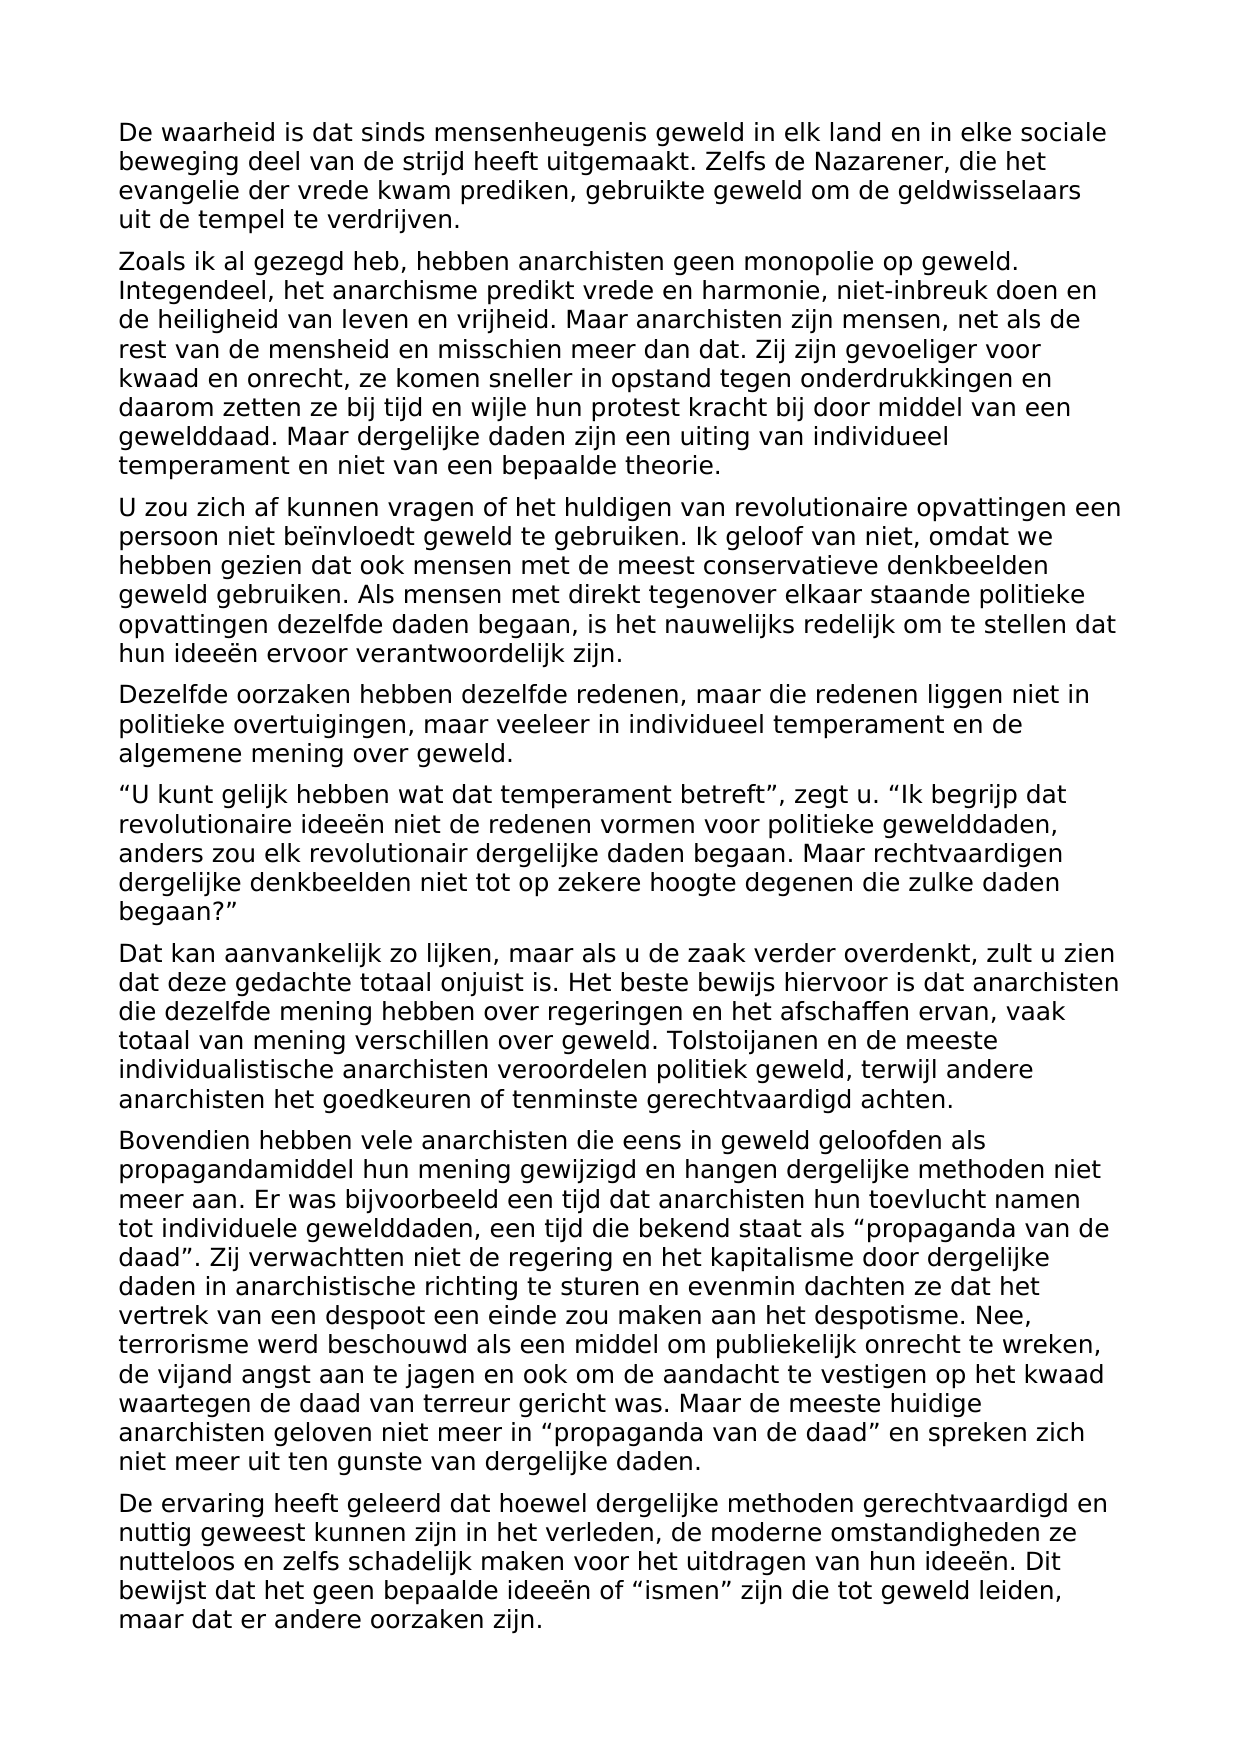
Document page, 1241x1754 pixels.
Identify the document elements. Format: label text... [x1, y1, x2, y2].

text “U kunt gelijk hebben wat dat temperament betreft”, zegt u. “Ik begrijp dat revolutionaire ideeën niet de redenen vormen voor politieke gewelddaden, anders zou elk revolutionair dergelijke daden begaan. Maar rechtvaardigen dergelijke denkbeelden niet tot op zekere hoogte degenen die zulke daden begaan?” [118, 781, 1122, 926]
text De ervaring heeft geleerd dat hoewel dergelijke methoden gerechtvaardigd en nuttig geweest kunnen zijn in het verleden, de moderne omstandigheden ze nutteloos en zelfs schadelijk maken voor het uitdragen van hun ideeën. Dit bewijst dat het geen bepaalde ideeën of “ismen” zijn die tot geweld leiden, maar dat er andere oorzaken zijn. [118, 1489, 1122, 1635]
text Dat kan aanvankelijk zo lijken, maar als u de zaak verder overdenkt, zult u zien dat deze gedachte totaal onjuist is. Het beste bewijs hiervoor is dat anarchisten die dezelfde mening hebben over regeringen en het afschaffen ervan, vaak totaal van mening verschillen over geweld. Tolstoijanen en de meeste individualistische anarchisten veroordelen politiek geweld, terwijl andere anarchisten het goedkeuren of tenminste gerechtvaardigd achten. [118, 939, 1122, 1114]
text U zou zich af kunnen vragen of het huldigen van revolutionaire opvattingen een persoon niet beïnvloedt geweld te gebruiken. Ik geloof van niet, omdat we hebben gezien dat ook mensen met de meest conservatieve denkbeelden geweld gebruiken. Als mensen met direkt tegenover elkaar staande politieke opvattingen dezelfde daden begaan, is het nauwelijks redelijk om te stellen dat hun ideeën ervoor verantwoordelijk zijn. [118, 493, 1122, 668]
text Dezelfde oorzaken hebben dezelfde redenen, maar die redenen liggen niet in politieke overtuigingen, maar veeleer in individueel temperament en de algemene mening over geweld. [118, 681, 1122, 768]
text Bovendien hebben vele anarchisten die eens in geweld geloofden als propagandamiddel hun mening gewijzigd en hangen dergelijke methoden niet meer aan. Er was bijvoorbeeld een tijd dat anarchisten hun toevlucht namen tot individuele gewelddaden, een tijd die bekend staat als “propaganda van de daad”. Zij verwachtten niet de regering en het kapitalisme door dergelijke daden in anarchistische richting te sturen en evenmin dachten ze dat het vertrek van een despoot een einde zou maken aan het despotisme. Nee, terrorisme werd beschouwd als een middel om publiekelijk onrecht te wreken, de vijand angst aan te jagen en ook om de aandacht te vestigen op het kwaad waartegen de daad van terreur gericht was. Maar de meeste huidige anarchisten geloven niet meer in “propaganda van de daad” en spreken zich niet meer uit ten gunste van dergelijke daden. [118, 1126, 1122, 1476]
text Zoals ik al gezegd heb, hebben anarchisten geen monopolie op geweld. Integendeel, het anarchisme predikt vrede en harmonie, niet-inbreuk doen en de heiligheid van leven en vrijheid. Maar anarchisten zijn mensen, net als de rest van de mensheid en misschien meer dan dat. Zij zijn gevoeliger voor kwaad en onrecht, ze komen sneller in opstand tegen onderdrukkingen en daarom zetten ze bij tijd en wijle hun protest kracht bij door middel van een gewelddaad. Maar dergelijke daden zijn een uiting van individueel temperament en niet van een bepaalde theorie. [118, 247, 1122, 481]
text De waarheid is dat sinds mensenheugenis geweld in elk land en in elke sociale beweging deel van de strijd heeft uitgemaakt. Zelfs de Nazarener, die het evangelie der vrede kwam prediken, gebruikte geweld om de geldwisselaars uit de tempel te verdrijven. [118, 118, 1122, 235]
